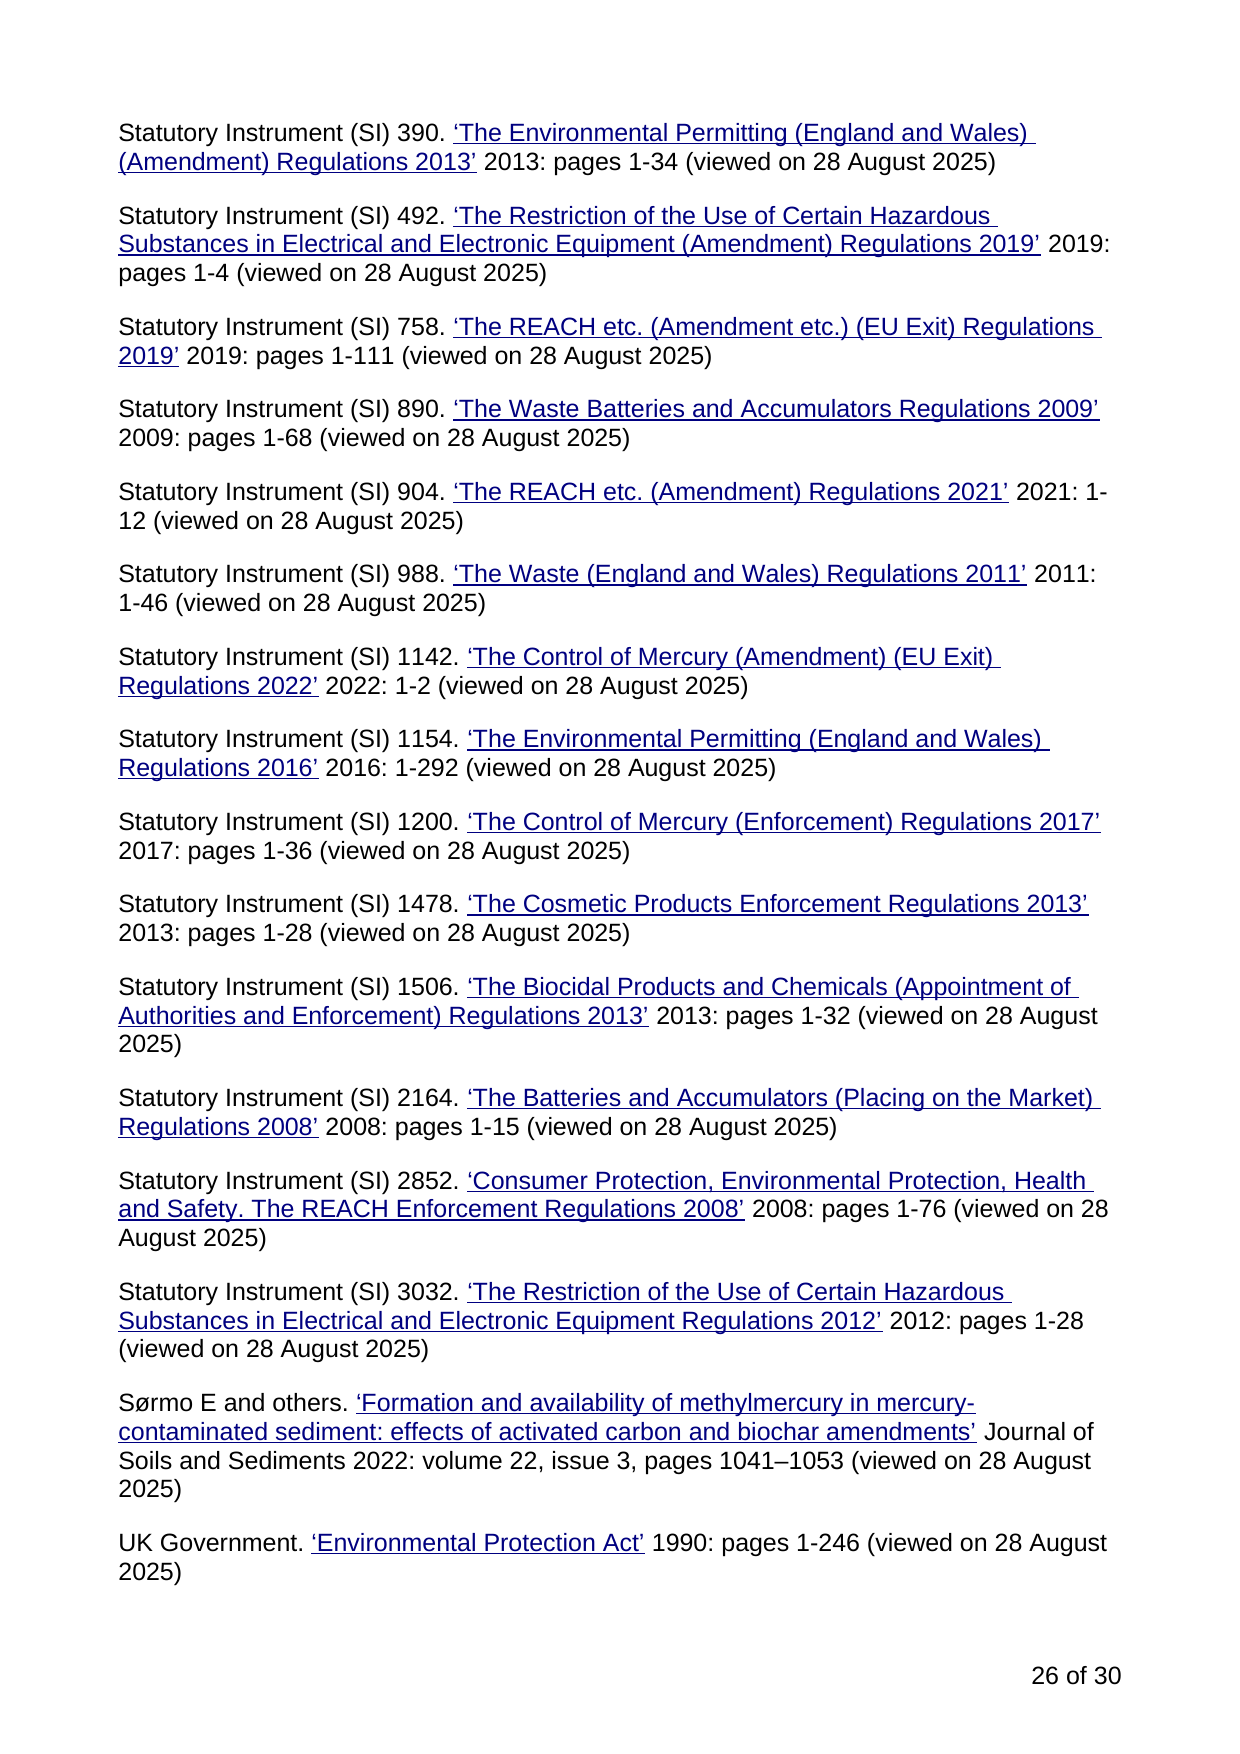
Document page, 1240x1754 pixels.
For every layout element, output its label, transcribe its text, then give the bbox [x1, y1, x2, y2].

text Statutory Instrument (SI) 988. ‘The Waste (England and Wales) Regulations 2011’ 2011: 1-46 (viewed on 28 August 2025) [118, 559, 1121, 617]
text Statutory Instrument (SI) 904. ‘The REACH etc. (Amendment) Regulations 2021’ 2021: 1-12 (viewed on 28 August 2025) [118, 477, 1121, 534]
text Statutory Instrument (SI) 890. ‘The Waste Batteries and Accumulators Regulations 2009’ 2009: pages 1-68 (viewed on 28 August 2025) [118, 394, 1121, 452]
text UK Government. ‘Environmental Protection Act’ 1990: pages 1-246 (viewed on 28 August 2025) [118, 1528, 1121, 1586]
text Statutory Instrument (SI) 1200. ‘The Control of Mercury (Enforcement) Regulations 2017’ 2017: pages 1-36 (viewed on 28 August 2025) [118, 807, 1121, 864]
text Statutory Instrument (SI) 2164. ‘The Batteries and Accumulators (Placing on the Market) Regulations 2008’ 2008: pages 1-15 (viewed on 28 August 2025) [118, 1083, 1121, 1141]
text Statutory Instrument (SI) 390. ‘The Environmental Permitting (England and Wales) (Amendment) Regulations 2013’ 2013: pages 1-34 (viewed on 28 August 2025) [118, 118, 1121, 176]
text Statutory Instrument (SI) 1142. ‘The Control of Mercury (Amendment) (EU Exit) Regulations 2022’ 2022: 1-2 (viewed on 28 August 2025) [118, 642, 1121, 699]
text Statutory Instrument (SI) 1478. ‘The Cosmetic Products Enforcement Regulations 2013’ 2013: pages 1-28 (viewed on 28 August 2025) [118, 889, 1121, 947]
text Statutory Instrument (SI) 2852. ‘Consumer Protection, Environmental Protection, Health and Safety. The REACH Enforcement Regulations 2008’ 2008: pages 1-76 (viewed on 28 August 2025) [118, 1166, 1121, 1252]
text Statutory Instrument (SI) 3032. ‘The Restriction of the Use of Certain Hazardous Substances in Electrical and Electronic Equipment Regulations 2012’ 2012: pages 1-28 (viewed on 28 August 2025) [118, 1277, 1121, 1363]
text Sørmo E and others. ‘Formation and availability of methylmercury in mercury-contaminated sediment: effects of activated carbon and biochar amendments’ Journal of Soils and Sediments 2022: volume 22, issue 3, pages 1041–1053 (viewed on 28 August 2025) [118, 1388, 1121, 1503]
text Statutory Instrument (SI) 1506. ‘The Biocidal Products and Chemicals (Appointment of Authorities and Enforcement) Regulations 2013’ 2013: pages 1-32 (viewed on 28 August 2025) [118, 972, 1121, 1058]
text Statutory Instrument (SI) 1154. ‘The Environmental Permitting (England and Wales) Regulations 2016’ 2016: 1-292 (viewed on 28 August 2025) [118, 724, 1121, 782]
text Statutory Instrument (SI) 758. ‘The REACH etc. (Amendment etc.) (EU Exit) Regulations 2019’ 2019: pages 1-111 (viewed on 28 August 2025) [118, 312, 1121, 369]
text Statutory Instrument (SI) 492. ‘The Restriction of the Use of Certain Hazardous Substances in Electrical and Electronic Equipment (Amendment) Regulations 2019’ 2019: pages 1-4 (viewed on 28 August 2025) [118, 201, 1121, 287]
